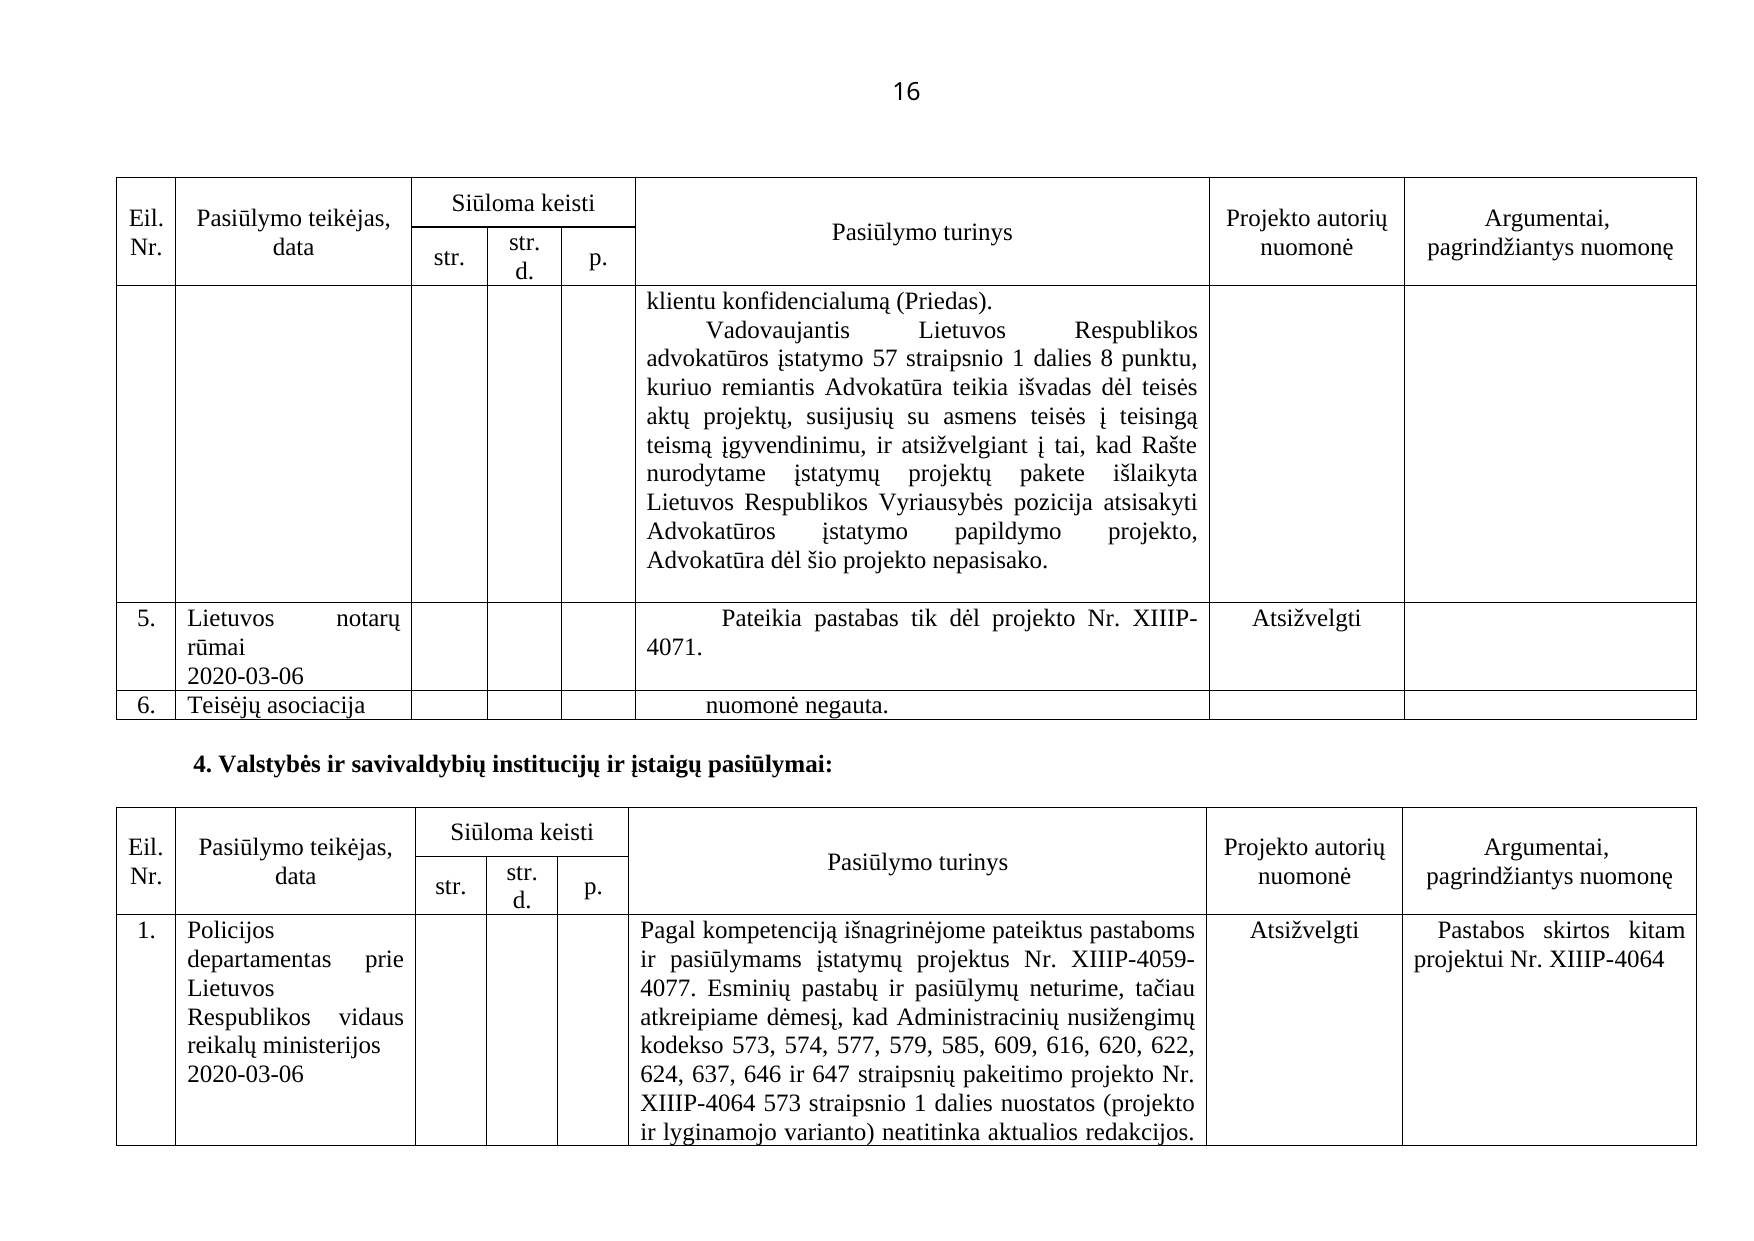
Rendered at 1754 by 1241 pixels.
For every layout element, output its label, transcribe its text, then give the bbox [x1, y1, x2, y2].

table_cell 1. [117, 915, 175, 1145]
table_header Siūloma keisti [416, 808, 628, 856]
table_cell p. [562, 228, 635, 285]
table_header Pasiūlymo teikėjas, data [176, 808, 415, 914]
table_header Argumentai, pagrindžiantys nuomonę [1403, 808, 1696, 914]
table_header Eil. Nr. [117, 178, 175, 285]
table_cell [176, 286, 411, 602]
table_cell [1405, 691, 1696, 719]
table_cell Pateikia pastabas tik dėl projekto Nr. XIIIP-4071. [636, 603, 1209, 689]
table_cell Lietuvos notarų rūmai 2020-03-06 [176, 603, 411, 689]
table_cell klientu konfidencialumą (Priedas). Vadovaujantis Lietuvos Respublikos advokatūros įstatymo 57 straipsnio 1 dalies 8 punktu, kuriuo remiantis Advokatūra teikia išvadas dėl teisės aktų projektų, susijusių su asmens teisės į teisingą teismą įgyvendinimu, ir atsižvelgiant į tai, kad Rašte nurodytame įstatymų projektų pakete išlaikyta Lietuvos Respublikos Vyriausybės pozicija atsisakyti Advokatūros įstatymo papildymo projekto, Advokatūra dėl šio projekto nepasisako. [636, 286, 1209, 602]
table_cell [412, 603, 487, 689]
table_header Pasiūlymo turinys [629, 808, 1206, 914]
table_cell Policijos departamentas prie Lietuvos Respublikos vidaus reikalų ministerijos 2020-03-06 [176, 915, 415, 1145]
table_cell str. d. [487, 857, 557, 914]
table_cell [488, 286, 561, 602]
table_cell [416, 915, 486, 1145]
table_header Argumentai, pagrindžiantys nuomonę [1405, 178, 1696, 285]
table_cell Atsižvelgti [1210, 603, 1404, 689]
table_cell p. [558, 857, 628, 914]
table_cell [562, 691, 635, 719]
table_cell str. [412, 228, 487, 285]
text 4. Valstybės ir savivaldybių institucijų ir įstaigų pasiūlymai: [118, 749, 1695, 778]
table_cell Atsižvelgti [1207, 915, 1402, 1145]
table_header Pasiūlymo turinys [636, 178, 1209, 285]
table_cell [562, 603, 635, 689]
table_cell nuomonė negauta. [636, 691, 1209, 719]
table_cell [558, 915, 628, 1145]
table_cell str. [416, 857, 486, 914]
table_cell [117, 286, 175, 602]
table_cell Pastabos skirtos kitam projektui Nr. XIIIP-4064 [1403, 915, 1696, 1145]
table_cell [412, 691, 487, 719]
table_cell [1210, 286, 1404, 602]
table_cell str. d. [488, 228, 561, 285]
table_cell [1405, 603, 1696, 689]
table_cell [487, 915, 557, 1145]
table_cell [1210, 691, 1404, 719]
table_header Projekto autorių nuomonė [1207, 808, 1402, 914]
table_cell [488, 603, 561, 689]
table_cell [1405, 286, 1696, 602]
table_cell [562, 286, 635, 602]
table_header Eil. Nr. [117, 808, 175, 914]
table_header Pasiūlymo teikėjas, data [176, 178, 411, 285]
table_header Projekto autorių nuomonė [1210, 178, 1404, 285]
table_header Siūloma keisti [412, 178, 635, 226]
table_cell [488, 691, 561, 719]
table_cell 6. [117, 691, 175, 719]
table_cell [412, 286, 487, 602]
table_cell Teisėjų asociacija [176, 691, 411, 719]
table_cell 5. [117, 603, 175, 689]
table_cell Pagal kompetenciją išnagrinėjome pateiktus pastaboms ir pasiūlymams įstatymų projektus Nr. XIIIP-4059-4077. Esminių pastabų ir pasiūlymų neturime, tačiau atkreipiame dėmesį, kad Administracinių nusižengimų kodekso 573, 574, 577, 579, 585, 609, 616, 620, 622, 624, 637, 646 ir 647 straipsnių pakeitimo projekto Nr. XIIIP-4064 573 straipsnio 1 dalies nuostatos (projekto ir lyginamojo varianto) neatitinka aktualios redakcijos. [629, 915, 1206, 1145]
